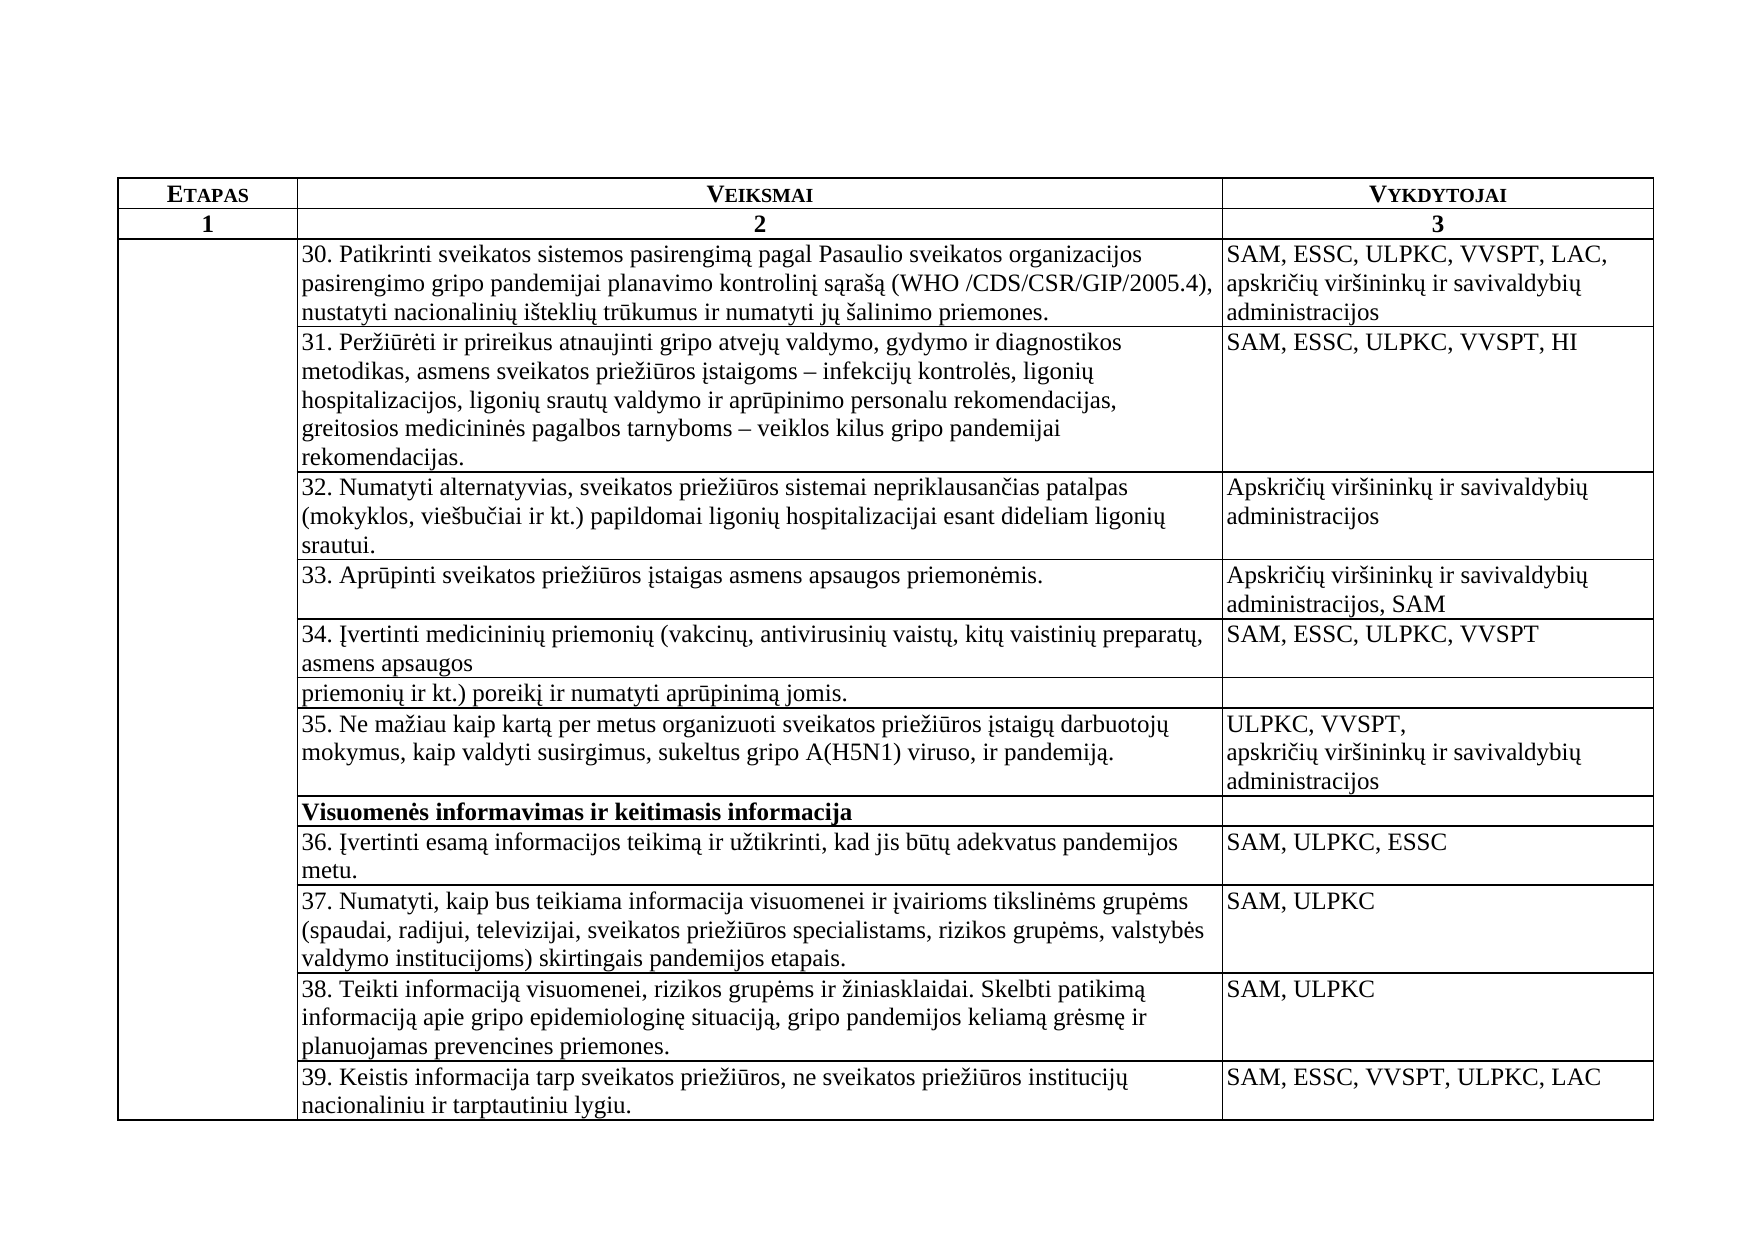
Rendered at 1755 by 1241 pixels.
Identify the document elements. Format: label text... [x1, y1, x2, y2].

table_header Veiksmai [298, 179, 1222, 207]
table_cell SAM, ULPKC [1223, 886, 1653, 972]
table_cell Visuomenės informavimas ir keitimasis informacija [298, 797, 1222, 825]
table_cell 38. Teikti informaciją visuomenei, rizikos grupėms ir žiniasklaidai. Skelbti patikimą informaciją apie gripo epidemiologinę situaciją, gripo pandemijos keliamą grėsmę ir planuojamas prevencines priemones. [298, 974, 1222, 1060]
table_cell SAM, ESSC, VVSPT, ULPKC, LAC [1223, 1062, 1653, 1119]
table_cell Apskričių viršininkų ir savivaldybių administracijos [1223, 473, 1653, 559]
table_cell 35. Ne mažiau kaip kartą per metus organizuoti sveikatos priežiūros įstaigų darbuotojų mokymus, kaip valdyti susirgimus, sukeltus gripo A(H5N1) viruso, ir pandemiją. [298, 709, 1222, 795]
table_cell [119, 240, 297, 1119]
table_cell SAM, ESSC, ULPKC, VVSPT, HI [1223, 327, 1653, 471]
table_cell 2 [298, 209, 1222, 238]
table_cell 34. Įvertinti medicininių priemonių (vakcinų, antivirusinių vaistų, kitų vaistinių preparatų, asmens apsaugos [298, 620, 1222, 677]
table_cell 1 [119, 209, 297, 238]
table_cell SAM, ULPKC [1223, 974, 1653, 1060]
table_cell 36. Įvertinti esamą informacijos teikimą ir užtikrinti, kad jis būtų adekvatus pandemijos metu. [298, 827, 1222, 884]
table_cell Apskričių viršininkų ir savivaldybių administracijos, SAM [1223, 560, 1653, 618]
table_cell SAM, ULPKC, ESSC [1223, 827, 1653, 884]
table_cell SAM, ESSC, ULPKC, VVSPT [1223, 620, 1653, 677]
table_cell 37. Numatyti, kaip bus teikiama informacija visuomenei ir įvairioms tikslinėms grupėms (spaudai, radijui, televizijai, sveikatos priežiūros specialistams, rizikos grupėms, valstybės valdymo institucijoms) skirtingais pandemijos etapais. [298, 886, 1222, 972]
table_cell SAM, ESSC, ULPKC, VVSPT, LAC, apskričių viršininkų ir savivaldybių administracijos [1223, 240, 1653, 326]
table_cell 32. Numatyti alternatyvias, sveikatos priežiūros sistemai nepriklausančias patalpas (mokyklos, viešbučiai ir kt.) papildomai ligonių hospitalizacijai esant dideliam ligonių srautui. [298, 473, 1222, 559]
table_cell 3 [1223, 209, 1653, 238]
table_cell [1223, 678, 1653, 707]
table_header Vykdytojai [1223, 179, 1653, 207]
table_cell 31. Peržiūrėti ir prireikus atnaujinti gripo atvejų valdymo, gydymo ir diagnostikos metodikas, asmens sveikatos priežiūros įstaigoms – infekcijų kontrolės, ligonių hospitalizacijos, ligonių srautų valdymo ir aprūpinimo personalu rekomendacijas, greitosios medicininės pagalbos tarnyboms – veiklos kilus gripo pandemijai rekomendacijas. [298, 327, 1222, 471]
table_cell [1223, 797, 1653, 825]
table_cell priemonių ir kt.) poreikį ir numatyti aprūpinimą jomis. [298, 678, 1222, 707]
table_cell ULPKC, VVSPT, apskričių viršininkų ir savivaldybių administracijos [1223, 709, 1653, 795]
table_cell 30. Patikrinti sveikatos sistemos pasirengimą pagal Pasaulio sveikatos organizacijos pasirengimo gripo pandemijai planavimo kontrolinį sąrašą (WHO /CDS/CSR/GIP/2005.4), nustatyti nacionalinių išteklių trūkumus ir numatyti jų šalinimo priemones. [298, 240, 1222, 326]
table_header Etapas [119, 179, 297, 207]
table_cell 33. Aprūpinti sveikatos priežiūros įstaigas asmens apsaugos priemonėmis. [298, 560, 1222, 618]
table_cell 39. Keistis informacija tarp sveikatos priežiūros, ne sveikatos priežiūros institucijų nacionaliniu ir tarptautiniu lygiu. [298, 1062, 1222, 1119]
